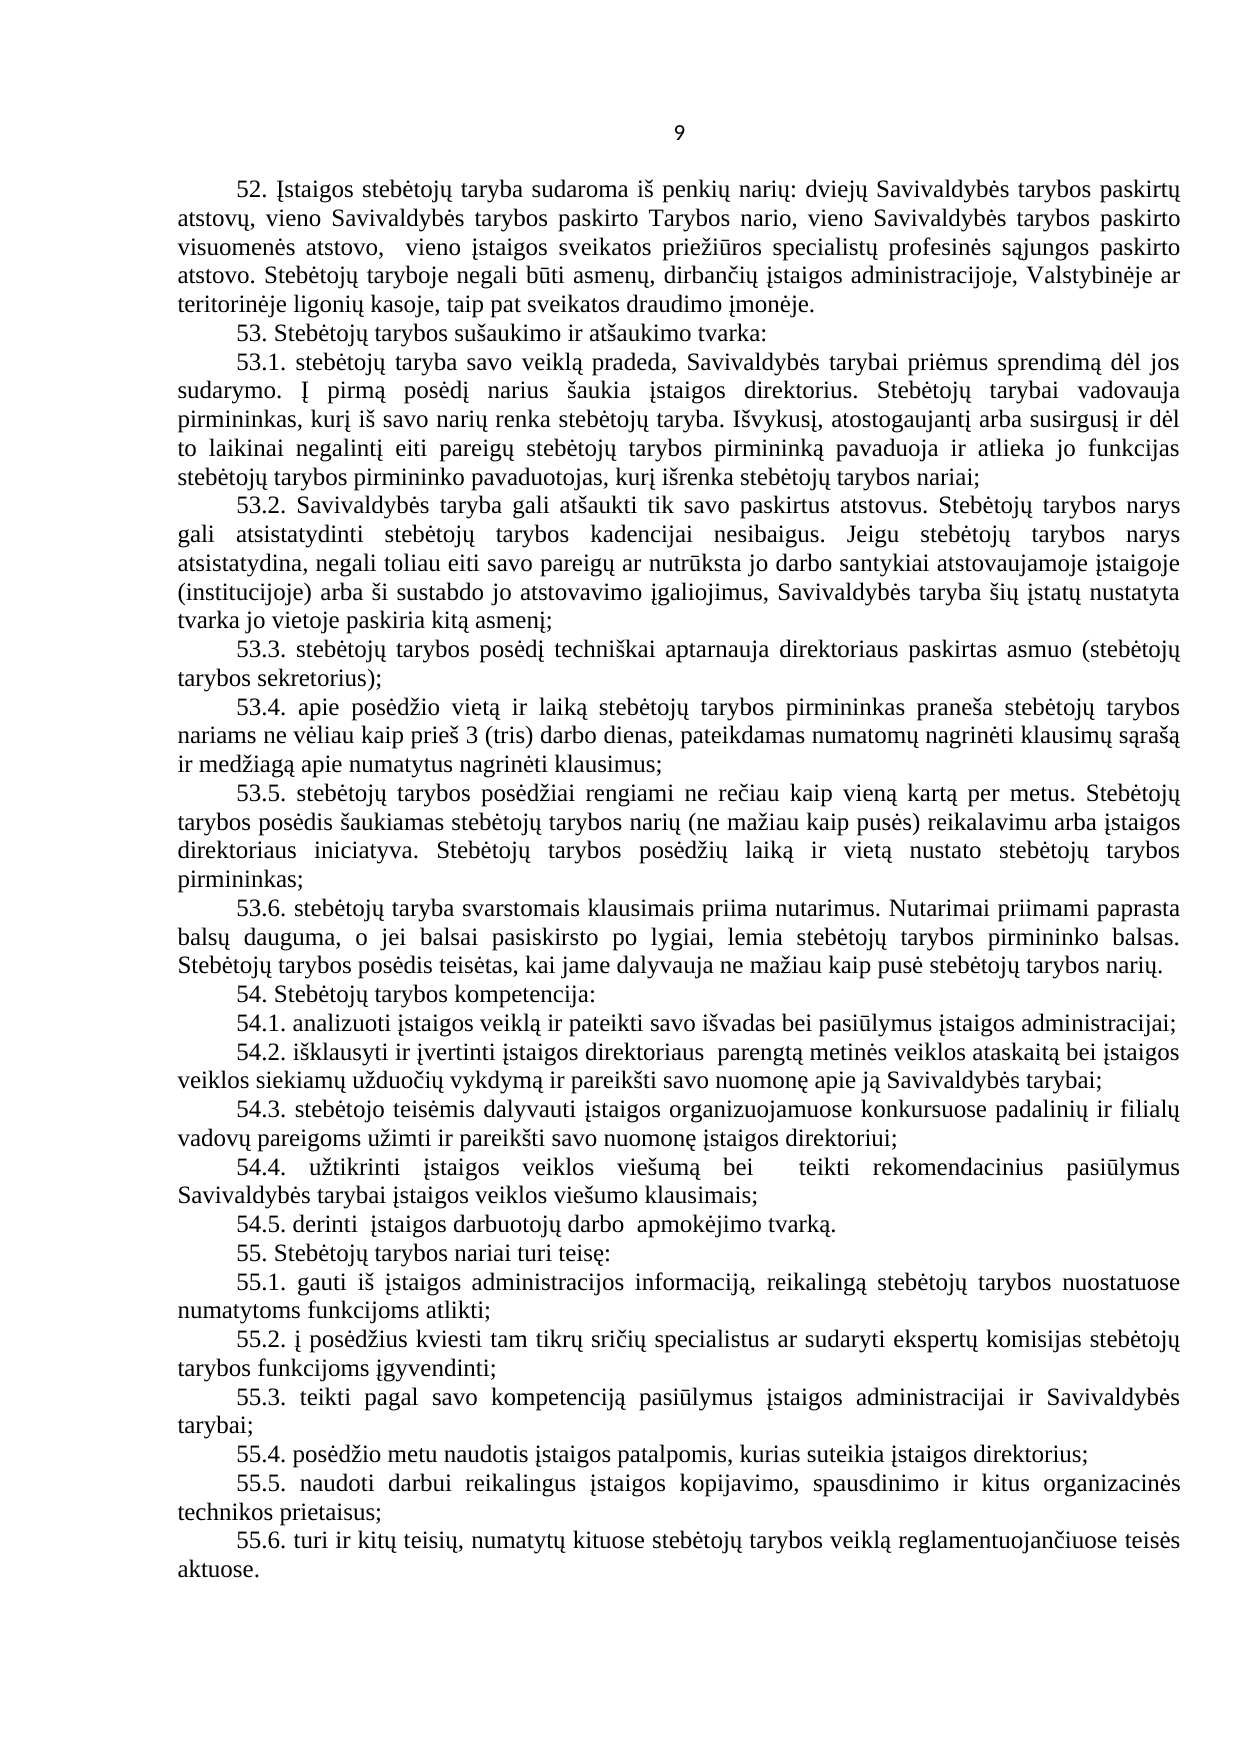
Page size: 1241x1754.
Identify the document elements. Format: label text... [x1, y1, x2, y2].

text 54.5. derinti įstaigos darbuotojų darbo apmokėjimo tvarką. [177, 1209, 1181, 1238]
text 55. Stebėtojų tarybos nariai turi teisę: [177, 1238, 1181, 1267]
text 55.2. į posėdžius kviesti tam tikrų sričių specialistus ar sudaryti ekspertų komisijas stebėtojų tarybos funkcijoms įgyvendinti; [177, 1324, 1181, 1382]
text 53.2. Savivaldybės taryba gali atšaukti tik savo paskirtus atstovus. Stebėtojų tarybos narys gali atsistatydinti stebėtojų tarybos kadencijai nesibaigus. Jeigu stebėtojų tarybos narys atsistatydina, negali toliau eiti savo pareigų ar nutrūksta jo darbo santykiai atstovaujamoje įstaigoje (institucijoje) arba ši sustabdo jo atstovavimo įgaliojimus, Savivaldybės taryba šių įstatų nustatyta tvarka jo vietoje paskiria kitą asmenį; [177, 490, 1181, 634]
text 54.1. analizuoti įstaigos veiklą ir pateikti savo išvadas bei pasiūlymus įstaigos administracijai; [177, 1008, 1181, 1037]
text 54. Stebėtojų tarybos kompetencija: [177, 979, 1181, 1008]
text 54.3. stebėtojo teisėmis dalyvauti įstaigos organizuojamuose konkursuose padalinių ir filialų vadovų pareigoms užimti ir pareikšti savo nuomonę įstaigos direktoriui; [177, 1094, 1181, 1152]
text 53. Stebėtojų tarybos sušaukimo ir atšaukimo tvarka: [177, 318, 1181, 347]
text 52. Įstaigos stebėtojų taryba sudaroma iš penkių narių: dviejų Savivaldybės tarybos paskirtų atstovų, vieno Savivaldybės tarybos paskirto Tarybos nario, vieno Savivaldybės tarybos paskirto visuomenės atstovo, vieno įstaigos sveikatos priežiūros specialistų profesinės sąjungos paskirto atstovo. Stebėtojų taryboje negali būti asmenų, dirbančių įstaigos administracijoje, Valstybinėje ar teritorinėje ligonių kasoje, taip pat sveikatos draudimo įmonėje. [177, 174, 1181, 318]
text 53.1. stebėtojų taryba savo veiklą pradeda, Savivaldybės tarybai priėmus sprendimą dėl jos sudarymo. Į pirmą posėdį narius šaukia įstaigos direktorius. Stebėtojų tarybai vadovauja pirmininkas, kurį iš savo narių renka stebėtojų taryba. Išvykusį, atostogaujantį arba susirgusį ir dėl to laikinai negalintį eiti pareigų stebėtojų tarybos pirmininką pavaduoja ir atlieka jo funkcijas stebėtojų tarybos pirmininko pavaduotojas, kurį išrenka stebėtojų tarybos nariai; [177, 347, 1181, 490]
text 55.1. gauti iš įstaigos administracijos informaciją, reikalingą stebėtojų tarybos nuostatuose numatytoms funkcijoms atlikti; [177, 1267, 1181, 1324]
text 53.4. apie posėdžio vietą ir laiką stebėtojų tarybos pirmininkas praneša stebėtojų tarybos nariams ne vėliau kaip prieš 3 (tris) darbo dienas, pateikdamas numatomų nagrinėti klausimų sąrašą ir medžiagą apie numatytus nagrinėti klausimus; [177, 692, 1181, 778]
text 55.4. posėdžio metu naudotis įstaigos patalpomis, kurias suteikia įstaigos direktorius; [177, 1439, 1181, 1468]
text 53.6. stebėtojų taryba svarstomais klausimais priima nutarimus. Nutarimai priimami paprasta balsų dauguma, o jei balsai pasiskirsto po lygiai, lemia stebėtojų tarybos pirmininko balsas. Stebėtojų tarybos posėdis teisėtas, kai jame dalyvauja ne mažiau kaip pusė stebėtojų tarybos narių. [177, 893, 1181, 979]
text 54.2. išklausyti ir įvertinti įstaigos direktoriaus parengtą metinės veiklos ataskaitą bei įstaigos veiklos siekiamų užduočių vykdymą ir pareikšti savo nuomonę apie ją Savivaldybės tarybai; [177, 1037, 1181, 1094]
text 54.4. užtikrinti įstaigos veiklos viešumą bei teikti rekomendacinius pasiūlymus Savivaldybės tarybai įstaigos veiklos viešumo klausimais; [177, 1152, 1181, 1209]
text 53.3. stebėtojų tarybos posėdį techniškai aptarnauja direktoriaus paskirtas asmuo (stebėtojų tarybos sekretorius); [177, 634, 1181, 692]
text 55.6. turi ir kitų teisių, numatytų kituose stebėtojų tarybos veiklą reglamentuojančiuose teisės aktuose. [177, 1525, 1181, 1583]
text 53.5. stebėtojų tarybos posėdžiai rengiami ne rečiau kaip vieną kartą per metus. Stebėtojų tarybos posėdis šaukiamas stebėtojų tarybos narių (ne mažiau kaip pusės) reikalavimu arba įstaigos direktoriaus iniciatyva. Stebėtojų tarybos posėdžių laiką ir vietą nustato stebėtojų tarybos pirmininkas; [177, 778, 1181, 893]
text 55.5. naudoti darbui reikalingus įstaigos kopijavimo, spausdinimo ir kitus organizacinės technikos prietaisus; [177, 1468, 1181, 1525]
text 55.3. teikti pagal savo kompetenciją pasiūlymus įstaigos administracijai ir Savivaldybės tarybai; [177, 1382, 1181, 1439]
